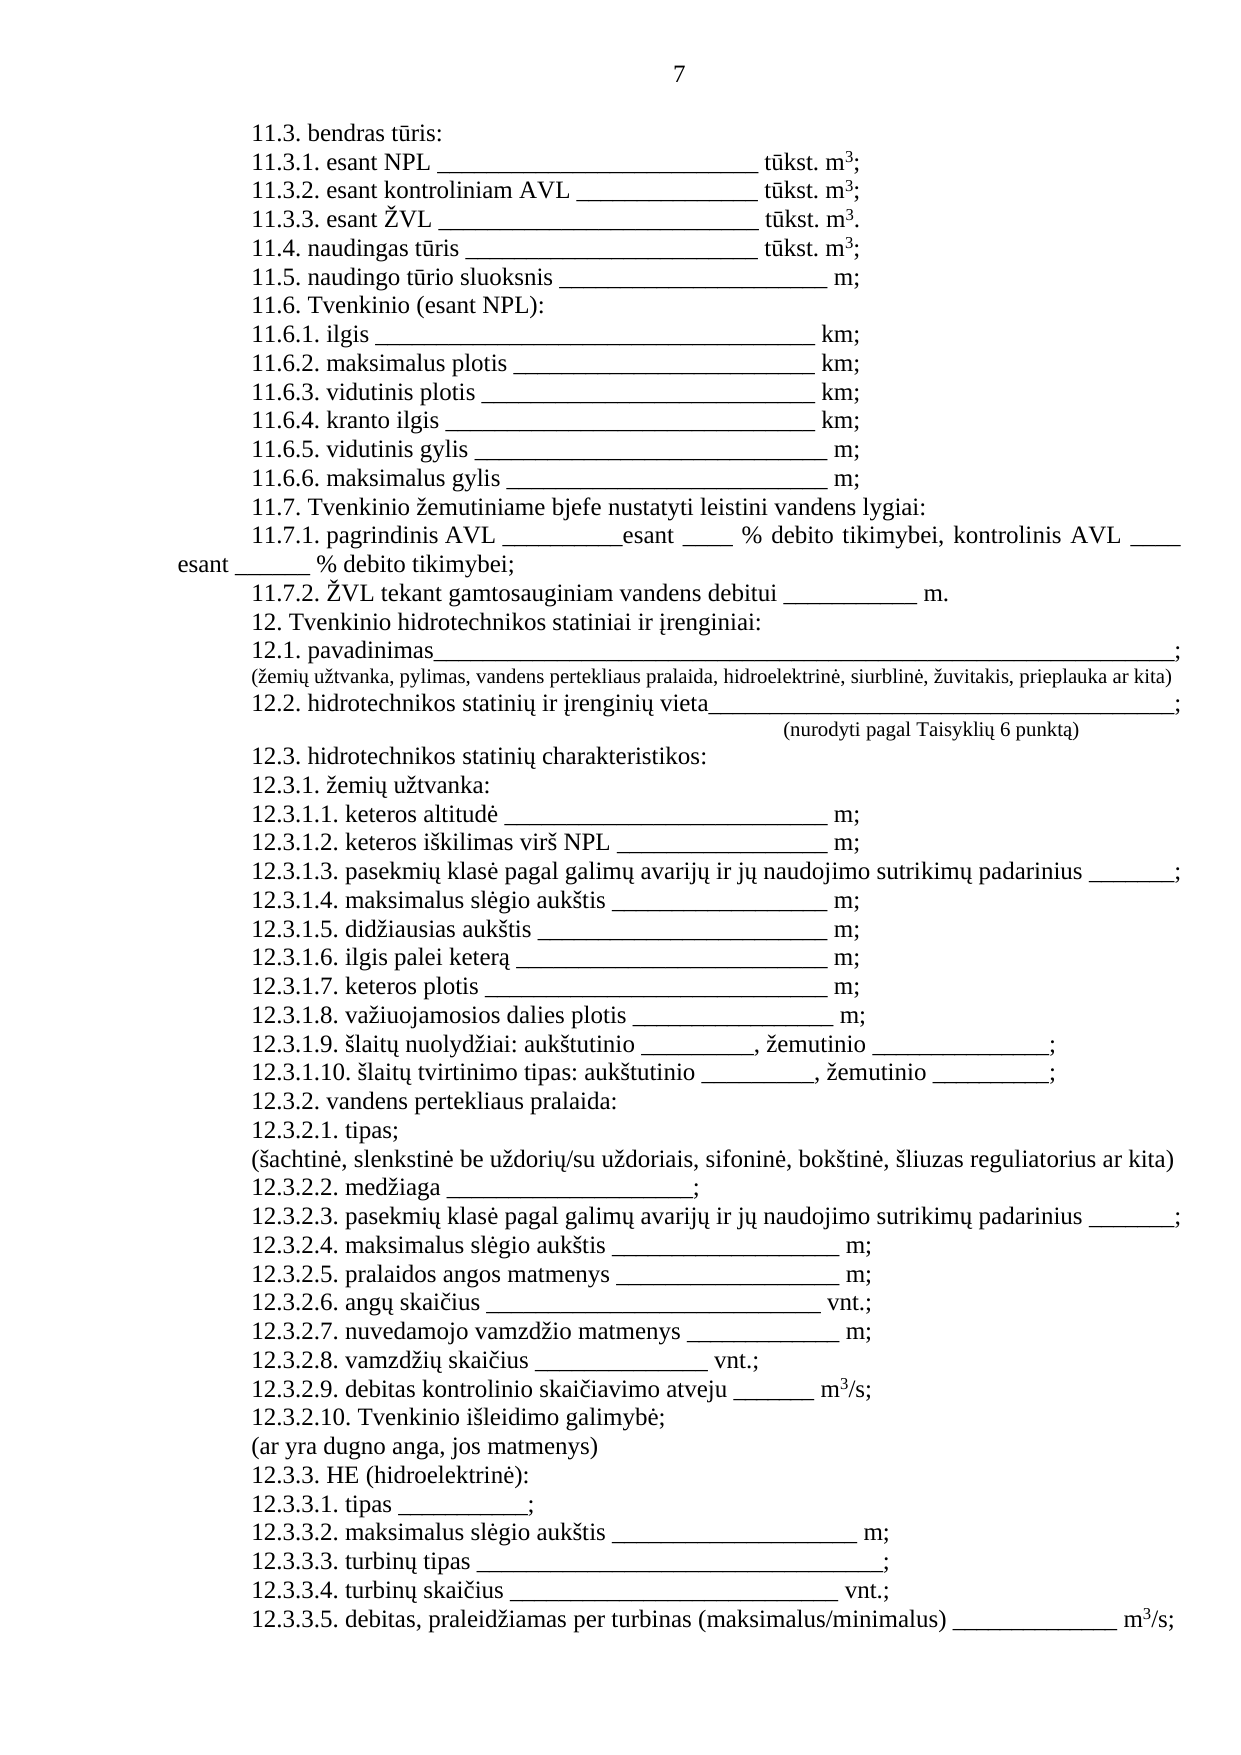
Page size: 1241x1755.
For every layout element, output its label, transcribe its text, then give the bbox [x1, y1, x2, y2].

text 11.7.2. ŽVL tekant gamtosauginiam vandens debitui m. [177, 578, 1181, 607]
text 12.3.2.8. vamzdžių skaičius vnt.; [177, 1345, 1181, 1374]
text 11.6.6. maksimalus gylis m; [177, 463, 1181, 492]
text 11.4. naudingas tūris tūkst. m3; [177, 233, 1181, 262]
text (žemių užtvanka, pylimas, vandens pertekliaus pralaida, hidroelektrinė, siurblinė, žuvitakis, prieplauka ar kita) [177, 664, 1181, 688]
text 12.3.1.10. šlaitų tvirtinimo tipas: aukštutinio _________, žemutinio ; [177, 1057, 1181, 1086]
text 11.7.1. pagrindinis AVL esant ____ % debito tikimybei, kontrolinis AVL ____ esant ______ % debito tikimybei; [177, 521, 1181, 578]
text 12.3.3.4. turbinų skaičius vnt.; [177, 1575, 1181, 1604]
text 12.3.2. vandens pertekliaus pralaida: [177, 1086, 1181, 1115]
text 11.3.1. esant NPL tūkst. m3; [177, 147, 1181, 176]
text 12.1. pavadinimas ; [177, 636, 1181, 664]
text 12.3.1.3. pasekmių klasė pagal galimų avarijų ir jų naudojimo sutrikimų padarinius ; [177, 856, 1181, 885]
text 12.3.1.2. keteros iškilimas virš NPL m; [177, 827, 1181, 856]
text 11.6.5. vidutinis gylis m; [177, 434, 1181, 463]
text 12.2. hidrotechnikos statinių ir įrenginių vieta ; [177, 688, 1181, 717]
text 12.3. hidrotechnikos statinių charakteristikos: [177, 741, 1181, 770]
text 12.3.1. žemių užtvanka: [177, 770, 1181, 799]
text 12.3.1.9. šlaitų nuolydžiai: aukštutinio _________, žemutinio ; [177, 1029, 1181, 1057]
text 12.3.1.4. maksimalus slėgio aukštis m; [177, 885, 1181, 914]
text 12.3.3.1. tipas ; [177, 1489, 1181, 1517]
text (ar yra dugno anga, jos matmenys) [177, 1431, 1181, 1460]
text 12.3.2.7. nuvedamojo vamzdžio matmenys m; [177, 1316, 1181, 1345]
text 12.3.2.9. debitas kontrolinio skaičiavimo atveju m3/s; [177, 1374, 1181, 1402]
text 11.6.1. ilgis km; [177, 319, 1181, 348]
text 11.6.4. kranto ilgis km; [177, 406, 1181, 434]
text 11.6.2. maksimalus plotis km; [177, 348, 1181, 377]
text 12.3.3.2. maksimalus slėgio aukštis m; [177, 1517, 1181, 1546]
text 11.3.2. esant kontroliniam AVL tūkst. m3; [177, 176, 1181, 204]
text (šachtinė, slenkstinė be uždorių/su uždoriais, sifoninė, bokštinė, šliuzas reguliatorius ar kita) [177, 1144, 1181, 1172]
text 11.3.3. esant ŽVL tūkst. m3. [177, 204, 1181, 233]
text 12.3.2.4. maksimalus slėgio aukštis m; [177, 1230, 1181, 1259]
text 11.3. bendras tūris: [177, 118, 1181, 147]
text 11.6. Tvenkinio (esant NPL): [177, 291, 1181, 319]
text 12.3.2.6. angų skaičius vnt.; [177, 1287, 1181, 1316]
text 12.3.2.1. tipas; [177, 1115, 1181, 1144]
text 12.3.1.1. keteros altitudė m; [177, 799, 1181, 827]
text 12.3.1.8. važiuojamosios dalies plotis m; [177, 1000, 1181, 1029]
text 12. Tvenkinio hidrotechnikos statiniai ir įrenginiai: [177, 607, 1181, 636]
text 11.7. Tvenkinio žemutiniame bjefe nustatyti leistini vandens lygiai: [177, 492, 1181, 521]
text 12.3.2.10. Tvenkinio išleidimo galimybė; [177, 1402, 1181, 1431]
text 12.3.3.5. debitas, praleidžiamas per turbinas (maksimalus/minimalus) m3/s; [177, 1604, 1181, 1632]
text 12.3.1.5. didžiausias aukštis m; [177, 914, 1181, 942]
text 12.3.2.2. medžiaga ; [177, 1172, 1181, 1201]
text 11.5. naudingo tūrio sluoksnis m; [177, 262, 1181, 291]
text 12.3.3.3. turbinų tipas ; [177, 1546, 1181, 1575]
text 12.3.1.7. keteros plotis m; [177, 971, 1181, 1000]
text (nurodyti pagal Taisyklių 6 punktą) [177, 717, 1181, 741]
text 12.3.3. HE (hidroelektrinė): [177, 1460, 1181, 1489]
text 12.3.2.5. pralaidos angos matmenys m; [177, 1259, 1181, 1287]
text 11.6.3. vidutinis plotis km; [177, 377, 1181, 406]
text 12.3.1.6. ilgis palei keterą m; [177, 942, 1181, 971]
text 12.3.2.3. pasekmių klasė pagal galimų avarijų ir jų naudojimo sutrikimų padarinius ; [177, 1201, 1181, 1230]
